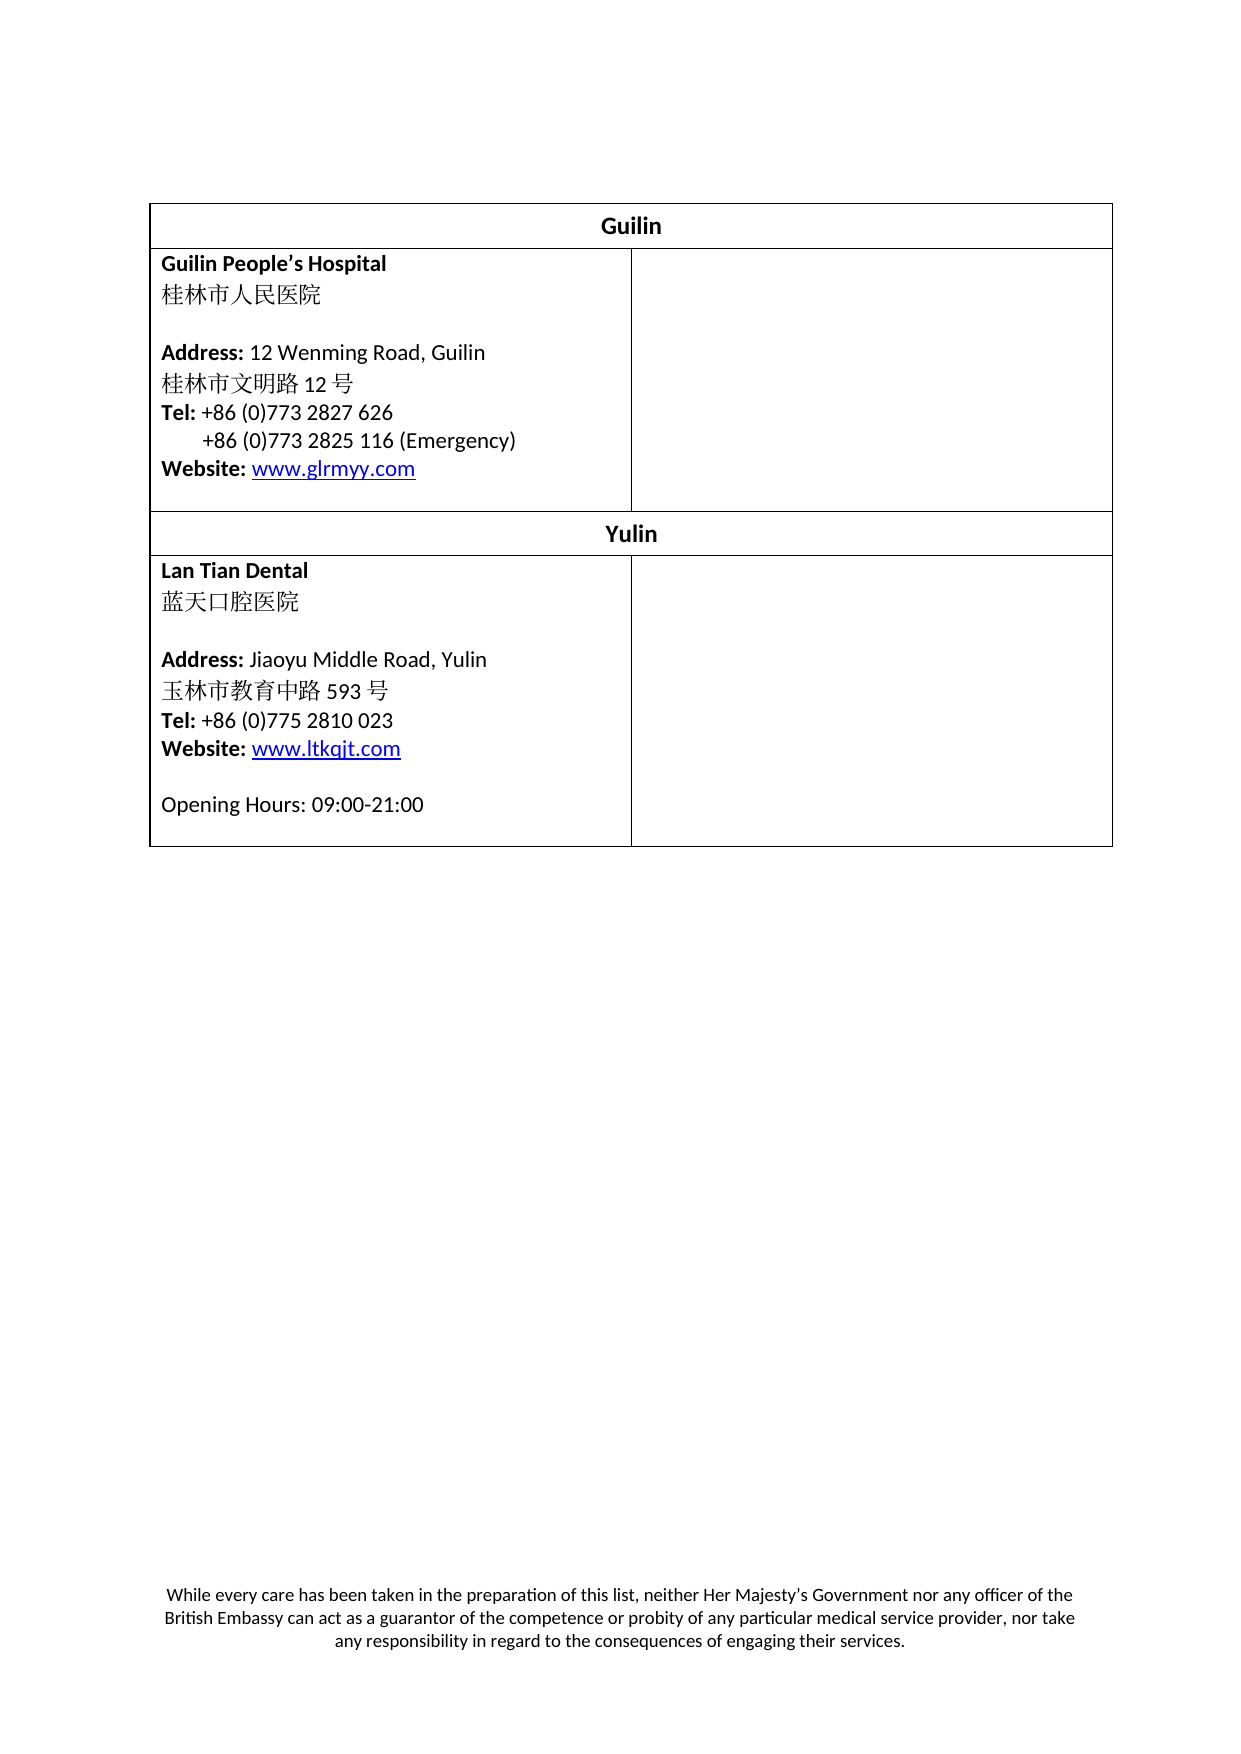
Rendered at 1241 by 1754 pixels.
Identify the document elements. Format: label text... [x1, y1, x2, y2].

table_cell Yulin [151, 512, 1112, 555]
table_cell Lan Tian Dental 蓝天口腔医院 Address: Jiaoyu Middle Road, Yulin 玉林市教育中路593号 Tel: +86 (0)775 2810 023 Website: www.ltkqjt.com Opening Hours: 09:00-21:00 [151, 556, 631, 846]
table_cell [632, 249, 1112, 511]
table_header Guilin [151, 204, 1112, 248]
table_cell Guilin People’s Hospital 桂林市人民医院 Address: 12 Wenming Road, Guilin 桂林市文明路12号 Tel: +86 (0)773 2827 626 +86 (0)773 2825 116 (Emergency) Website: www.glrmyy.com [151, 249, 631, 511]
table_cell [632, 556, 1112, 846]
